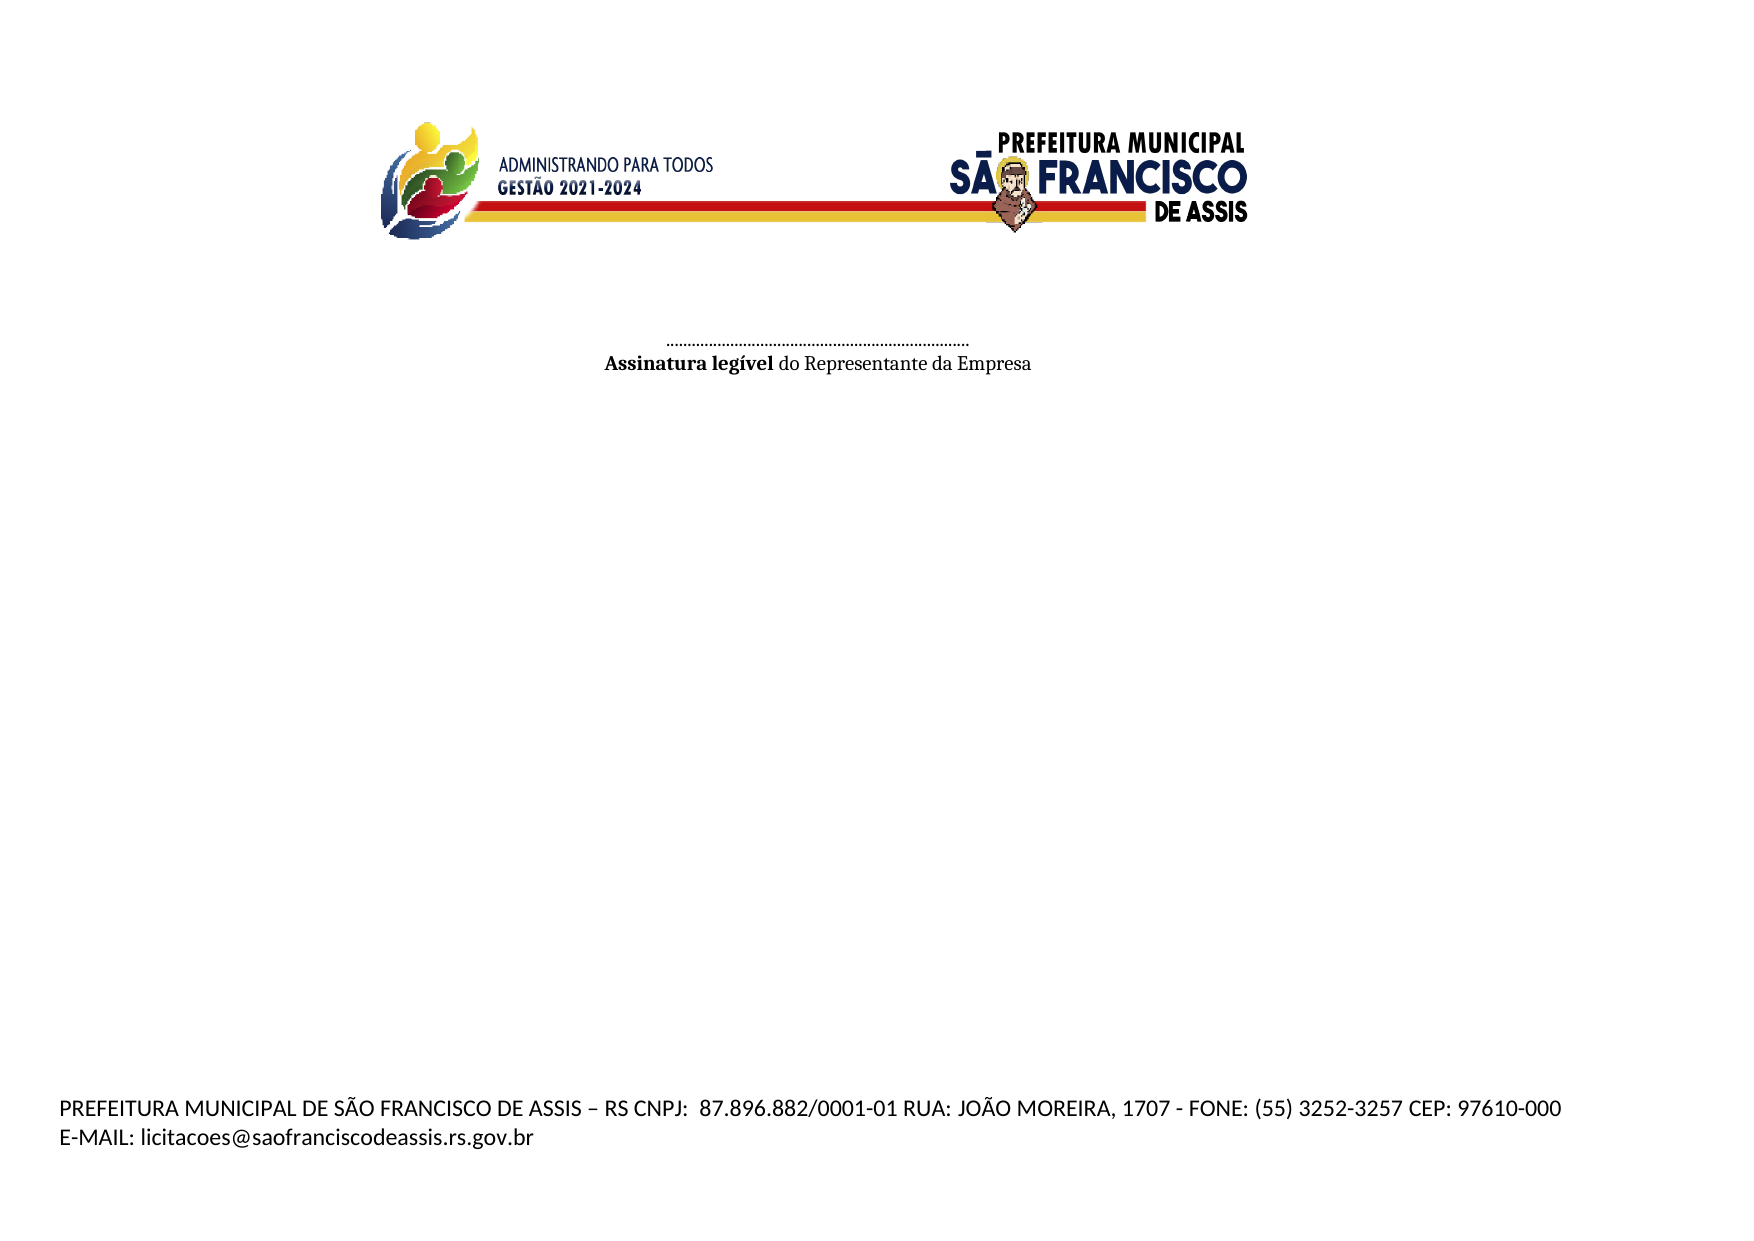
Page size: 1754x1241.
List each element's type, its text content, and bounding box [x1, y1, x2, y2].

text Assinatura legível do Representante da Empresa [59, 352, 1577, 376]
text ....................................................................... [59, 328, 1577, 352]
